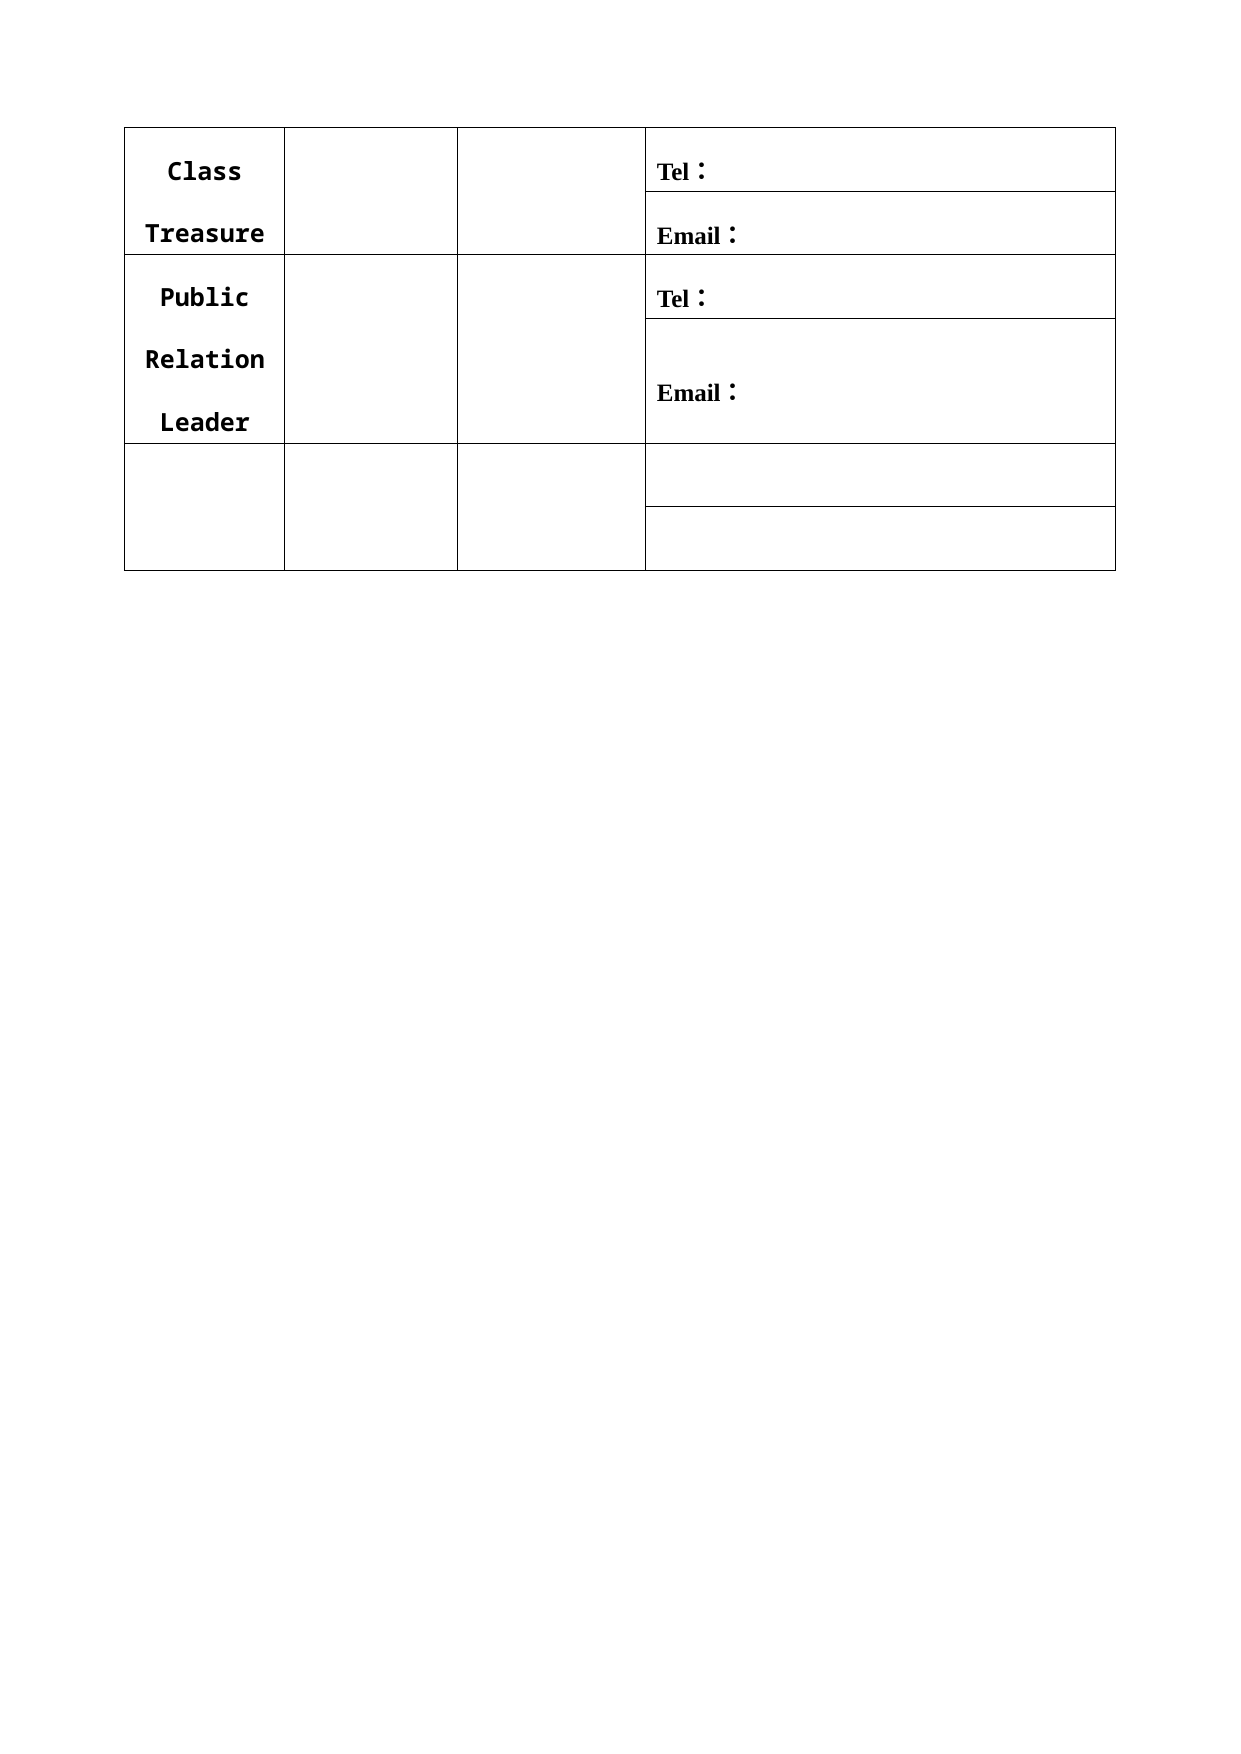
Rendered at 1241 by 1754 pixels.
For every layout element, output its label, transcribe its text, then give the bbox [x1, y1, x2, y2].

table_cell [285, 255, 457, 443]
table_cell Class Treasure [125, 128, 284, 254]
table_cell Public Relation Leader [125, 255, 284, 443]
table_cell [646, 444, 1115, 506]
table_cell Tel： [646, 128, 1115, 191]
table_cell [285, 128, 457, 254]
table_cell Tel： [646, 255, 1115, 318]
table_cell [458, 128, 645, 254]
table_cell [646, 507, 1115, 570]
table_cell [458, 255, 645, 443]
table_cell [458, 444, 645, 570]
table_cell [285, 444, 457, 570]
table_cell [125, 444, 284, 570]
table_cell Email： [646, 192, 1115, 254]
table_cell Email： [646, 319, 1115, 443]
